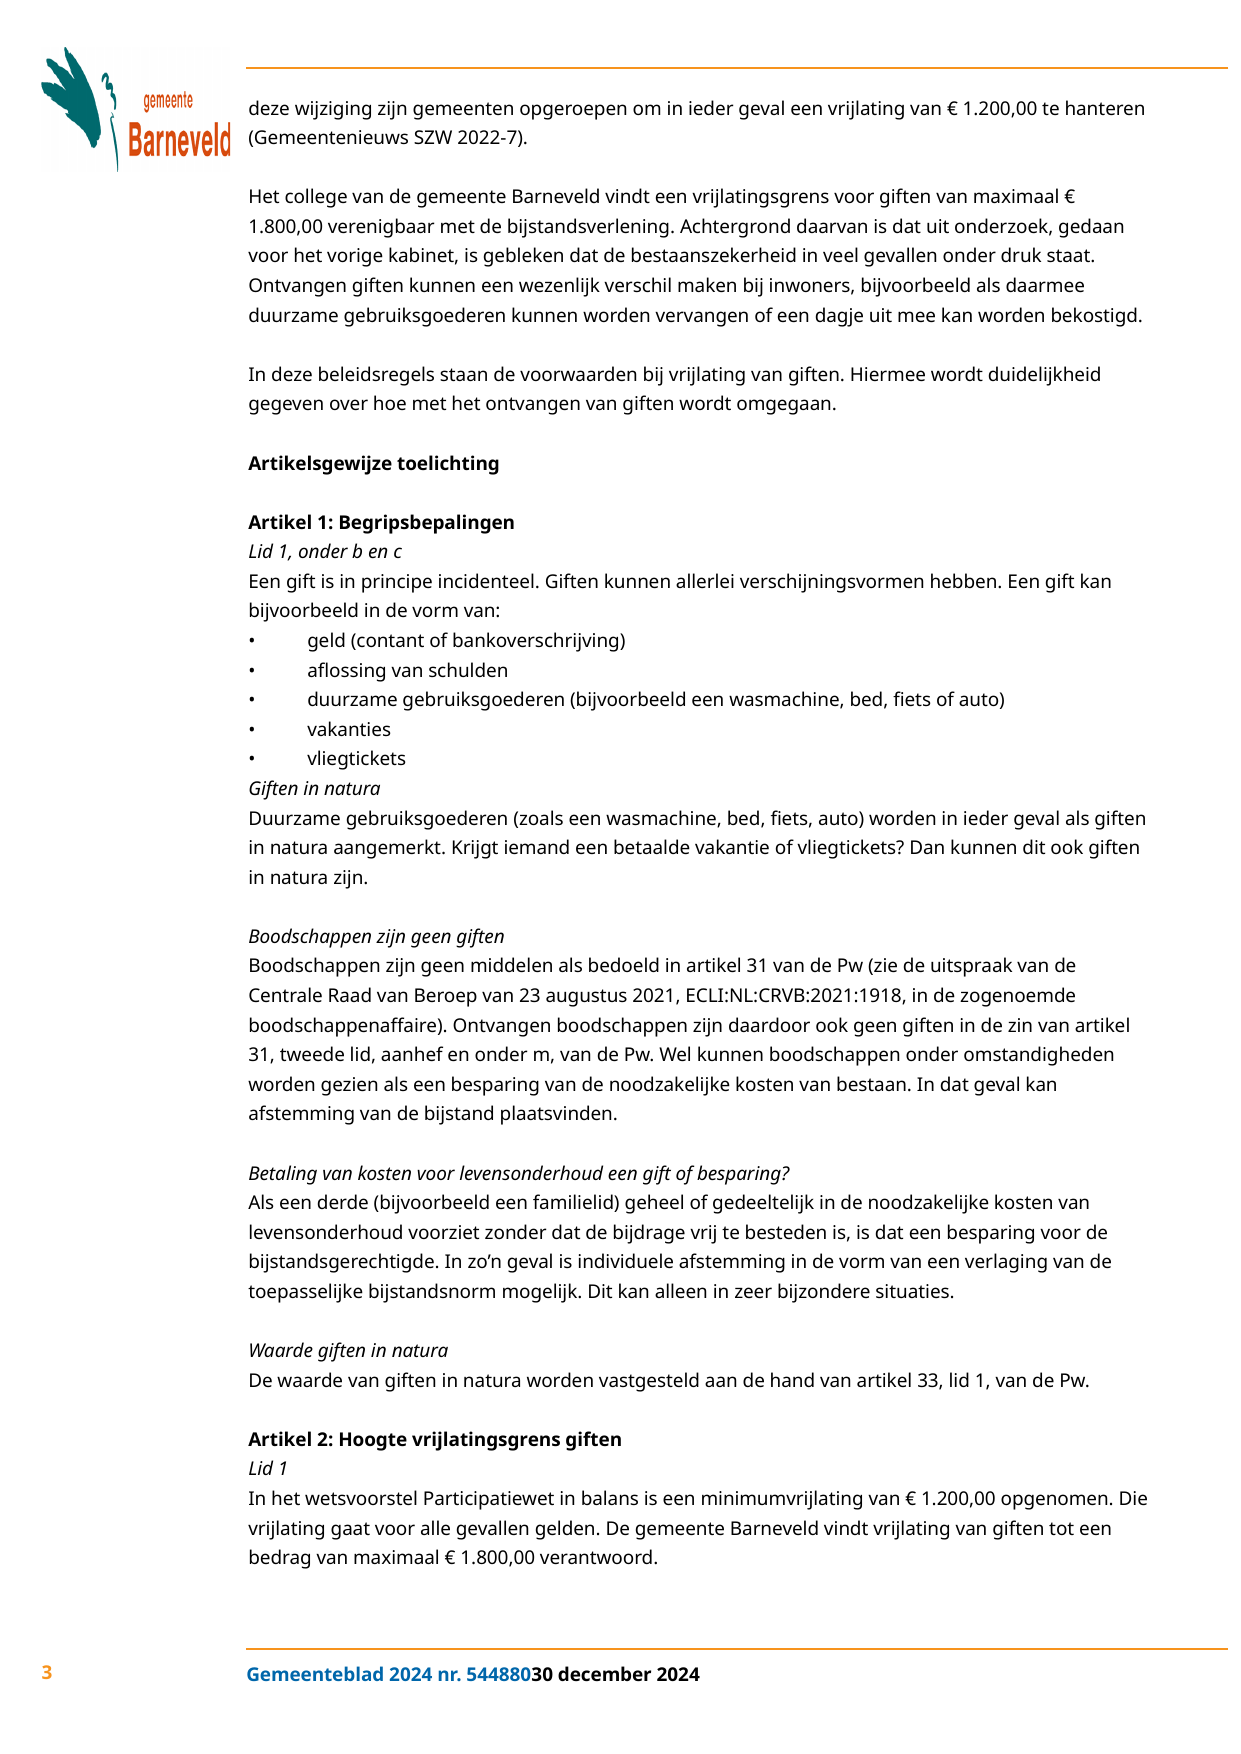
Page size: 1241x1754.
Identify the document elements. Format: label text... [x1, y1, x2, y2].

text Een gift is in principe incidenteel. Giften kunnen allerlei verschijningsvormen hebben. Een gift kan bijvoorbeeld in de vorm van: [248, 568, 1152, 623]
text Giften in natura [248, 775, 1152, 801]
text Als een derde (bijvoorbeeld een familielid) geheel of gedeeltelijk in de noodzakelijke kosten van levensonderhoud voorziet zonder dat de bijdrage vrij te besteden is, is dat een besparing voor de bijstandsgerechtigde. In zo’n geval is individuele afstemming in de vorm van een verlaging van de toepasselijke bijstandsnorm mogelijk. Dit kan alleen in zeer bijzondere situaties. [248, 1189, 1152, 1304]
text In deze beleidsregels staan de voorwaarden bij vrijlating van giften. Hiermee wordt duidelijkheid gegeven over hoe met het ontvangen van giften wordt omgegaan. [248, 361, 1152, 416]
list duurzame gebruiksgoederen (bijvoorbeeld een wasmachine, bed, fiets of auto) [248, 686, 1152, 712]
text Artikel 1: Begripsbepalingen [248, 509, 1152, 535]
list geld (contant of bankoverschrijving) [248, 627, 1152, 653]
text deze wijziging zijn gemeenten opgeroepen om in ieder geval een vrijlating van € 1.200,00 te hanteren (Gemeentenieuws SZW 2022-7). [248, 95, 1152, 150]
text Boodschappen zijn geen middelen als bedoeld in artikel 31 van de Pw (zie de uitspraak van de Centrale Raad van Beroep van 23 augustus 2021, ECLI:NL:CRVB:2021:1918, in de zogenoemde boodschappenaffaire). Ontvangen boodschappen zijn daardoor ook geen giften in de zin van artikel 31, tweede lid, aanhef en onder m, van de Pw. Wel kunnen boodschappen onder omstandigheden worden gezien als een besparing van de noodzakelijke kosten van bestaan. In dat geval kan afstemming van de bijstand plaatsvinden. [248, 953, 1152, 1126]
list vliegtickets [248, 746, 1152, 771]
text Lid 1 [248, 1456, 1152, 1481]
text Artikelsgewijze toelichting [248, 450, 1152, 476]
text Waarde giften in natura [248, 1337, 1152, 1363]
text Betaling van kosten voor levensonderhoud een gift of besparing? [248, 1160, 1152, 1186]
picture [41, 47, 231, 172]
text Lid 1, onder b en c [248, 538, 1152, 564]
text Artikel 2: Hoogte vrijlatingsgrens giften [248, 1426, 1152, 1452]
text Duurzame gebruiksgoederen (zoals een wasmachine, bed, fiets, auto) worden in ieder geval als giften in natura aangemerkt. Krijgt iemand een betaalde vakantie of vliegtickets? Dan kunnen dit ook giften in natura zijn. [248, 805, 1152, 890]
text Boodschappen zijn geen giften [248, 923, 1152, 949]
list aflossing van schulden [248, 657, 1152, 683]
text In het wetsvoorstel Participatiewet in balans is een minimumvrijlating van € 1.200,00 opgenomen. Die vrijlating gaat voor alle gevallen gelden. De gemeente Barneveld vindt vrijlating van giften tot een bedrag van maximaal € 1.800,00 verantwoord. [248, 1485, 1152, 1570]
list vakanties [248, 716, 1152, 742]
text De waarde van giften in natura worden vastgesteld aan de hand van artikel 33, lid 1, van de Pw. [248, 1367, 1152, 1393]
text Het college van de gemeente Barneveld vindt een vrijlatingsgrens voor giften van maximaal € 1.800,00 verenigbaar met de bijstandsverlening. Achtergrond daarvan is dat uit onderzoek, gedaan voor het vorige kabinet, is gebleken dat de bestaanszekerheid in veel gevallen onder druk staat. Ontvangen giften kunnen een wezenlijk verschil maken bij inwoners, bijvoorbeeld als daarmee duurzame gebruiksgoederen kunnen worden vervangen of een dagje uit mee kan worden bekostigd. [248, 183, 1152, 328]
